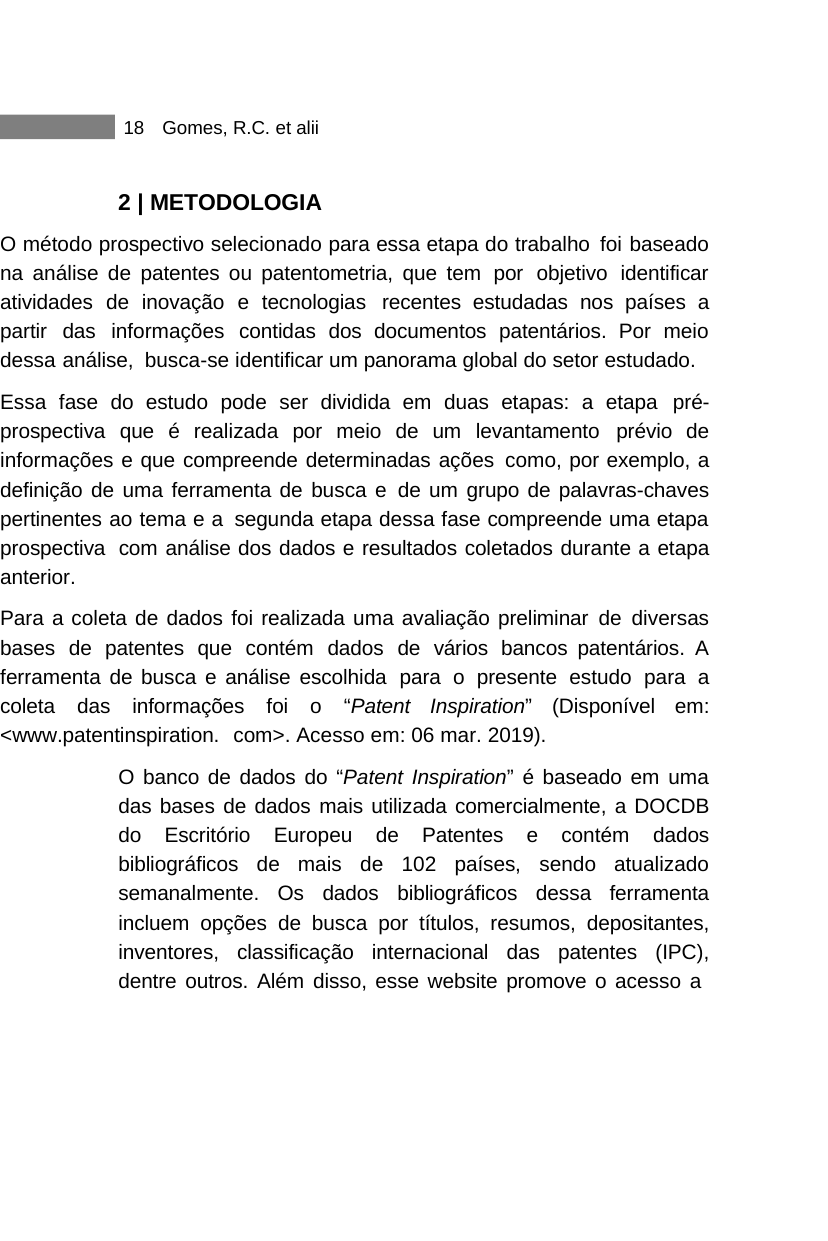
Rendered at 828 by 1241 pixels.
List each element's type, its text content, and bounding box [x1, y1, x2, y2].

text O método prospectivo selecionado para essa etapa do trabalho foi baseado na análise de patentes ou patentometria, que tem por objetivo identificar atividades de inovação e tecnologias recentes estudadas nos países a partir das informações contidas dos documentos patentários. Por meio dessa análise, busca-se identificar um panorama global do setor estudado. [0, 231, 709, 372]
text O banco de dados do “Patent Inspiration” é baseado em uma das bases de dados mais utilizada comercialmente, a DOCDB do Escritório Europeu de Patentes e contém dados bibliográficos de mais de 102 países, sendo atualizado semanalmente. Os dados bibliográficos dessa ferramenta incluem opções de busca por títulos, resumos, depositantes, inventores, classificação internacional das patentes (IPC), dentre outros. Além disso, esse website promove o acesso a [118, 764, 709, 993]
subtitle 2 | METODOLOGIA [118, 188, 721, 215]
text Para a coleta de dados foi realizada uma avaliação preliminar de diversas bases de patentes que contém dados de vários bancos patentários. A ferramenta de busca e análise escolhida para o presente estudo para a coleta das informações foi o “Patent Inspiration” (Disponível em: <www.patentinspiration. com>. Acesso em: 06 mar. 2019). [0, 606, 709, 747]
text Essa fase do estudo pode ser dividida em duas etapas: a etapa pré-prospectiva que é realizada por meio de um levantamento prévio de informações e que compreende determinadas ações como, por exemplo, a definição de uma ferramenta de busca e de um grupo de palavras-chaves pertinentes ao tema e a segunda etapa dessa fase compreende uma etapa prospectiva com análise dos dados e resultados coletados durante a etapa anterior. [0, 390, 709, 589]
text 18 Gomes, R.C. et alii [123, 117, 721, 139]
